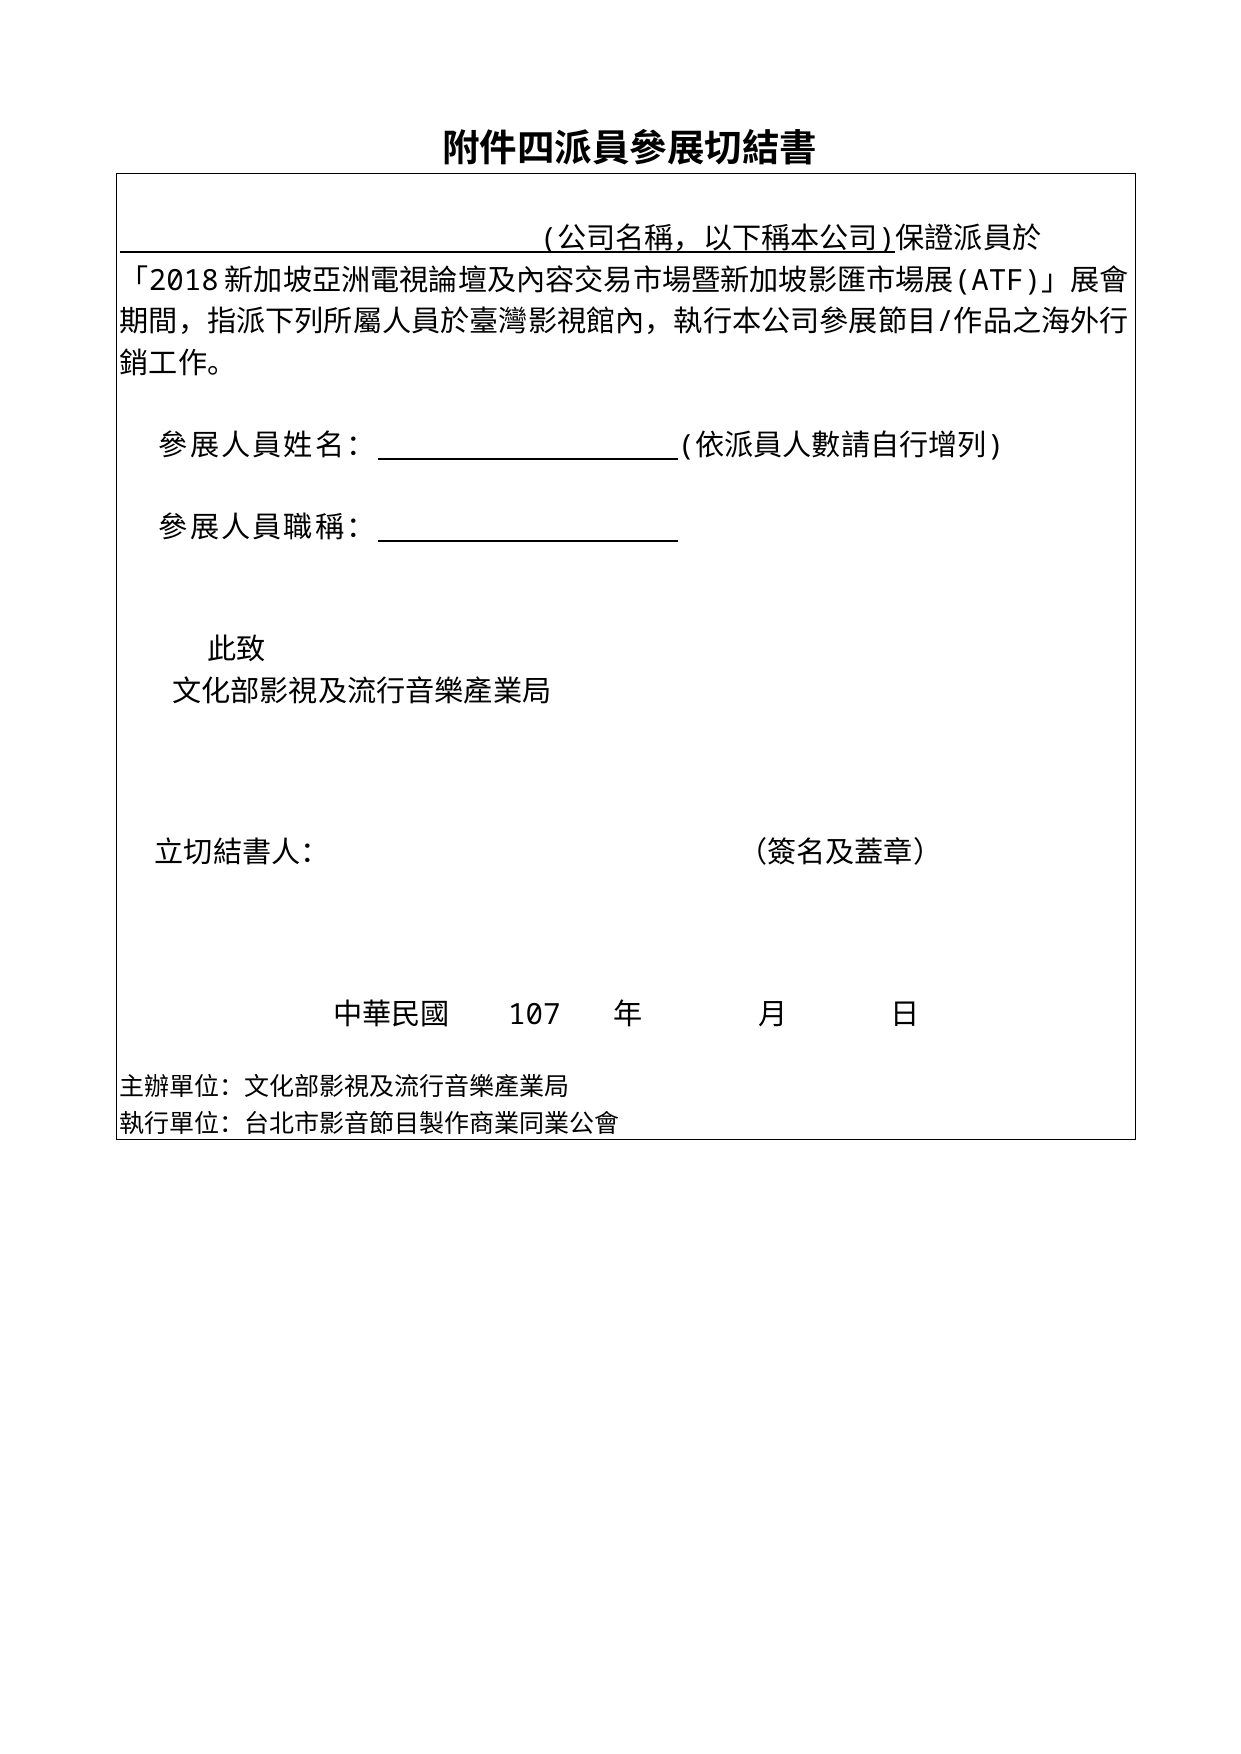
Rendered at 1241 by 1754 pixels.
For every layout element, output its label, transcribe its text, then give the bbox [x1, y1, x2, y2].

table_header (公司名稱，以下稱本公司)保證派員於「2018新加坡亞洲電視論壇及內容交易市場暨新加坡影匯市場展(ATF)」展會期間，指派下列所屬人員於臺灣影視館內，執行本公司參展節目/作品之海外行銷工作。 參展人員姓名： (依派員人數請自行增列) 參展人員職稱： 此致 文化部影視及流行音樂產業局 立切結書人： （簽名及蓋章） 中華民國 107 年 月 日 主辦單位：文化部影視及流行音樂產業局 執行單位：台北市影音節目製作商業同業公會 [117, 174, 1135, 1139]
text 附件四派員參展切結書 [187, 118, 1053, 172]
